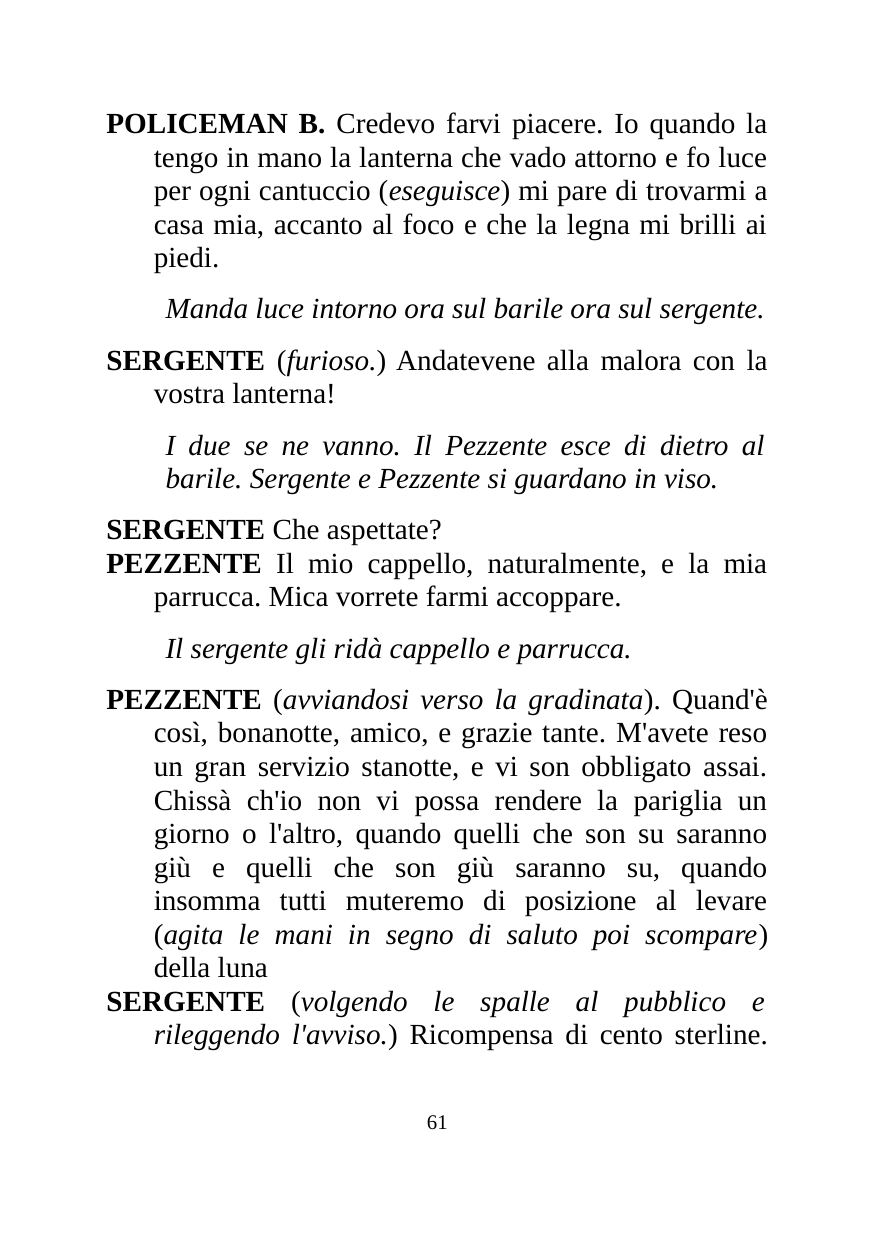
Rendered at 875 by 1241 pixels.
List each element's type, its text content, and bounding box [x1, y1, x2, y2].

text POLICEMAN B. Credevo farvi piacere. Io quando la tengo in mano la lanterna che vado attorno e fo luce per ogni cantuccio (eseguisce) mi pare di trovarmi a casa mia, accanto al foco e che la legna mi brilli ai piedi. [106, 106, 768, 274]
text Il sergente gli ridà cappello e parrucca. [165, 631, 768, 664]
text SERGENTE (volgendo le spalle al pubblico e rileggendo l'avviso.) Ricompensa di cento sterline. [106, 984, 768, 1051]
text I due se ne vanno. Il Pezzente esce di dietro al barile. Sergente e Pezzente si guardano in viso. [165, 428, 768, 495]
text PEZZENTE (avviandosi verso la gradinata). Quand'è così, bonanotte, amico, e grazie tante. M'avete reso un gran servizio stanotte, e vi son obbligato assai. Chissà ch'io non vi possa rendere la pariglia un giorno o l'altro, quando quelli che son su saranno giù e quelli che son giù saranno su, quando insomma tutti muteremo di posizione al levare (agita le mani in segno di saluto poi scompare) della luna [106, 682, 768, 984]
text Manda luce intorno ora sul barile ora sul sergente. [165, 292, 768, 325]
text PEZZENTE Il mio cappello, naturalmente, e la mia parrucca. Mica vorrete farmi accoppare. [106, 546, 768, 613]
text SERGENTE (furioso.) Andatevene alla malora con la vostra lanterna! [106, 343, 768, 410]
text SERGENTE Che aspettate? [106, 512, 768, 546]
